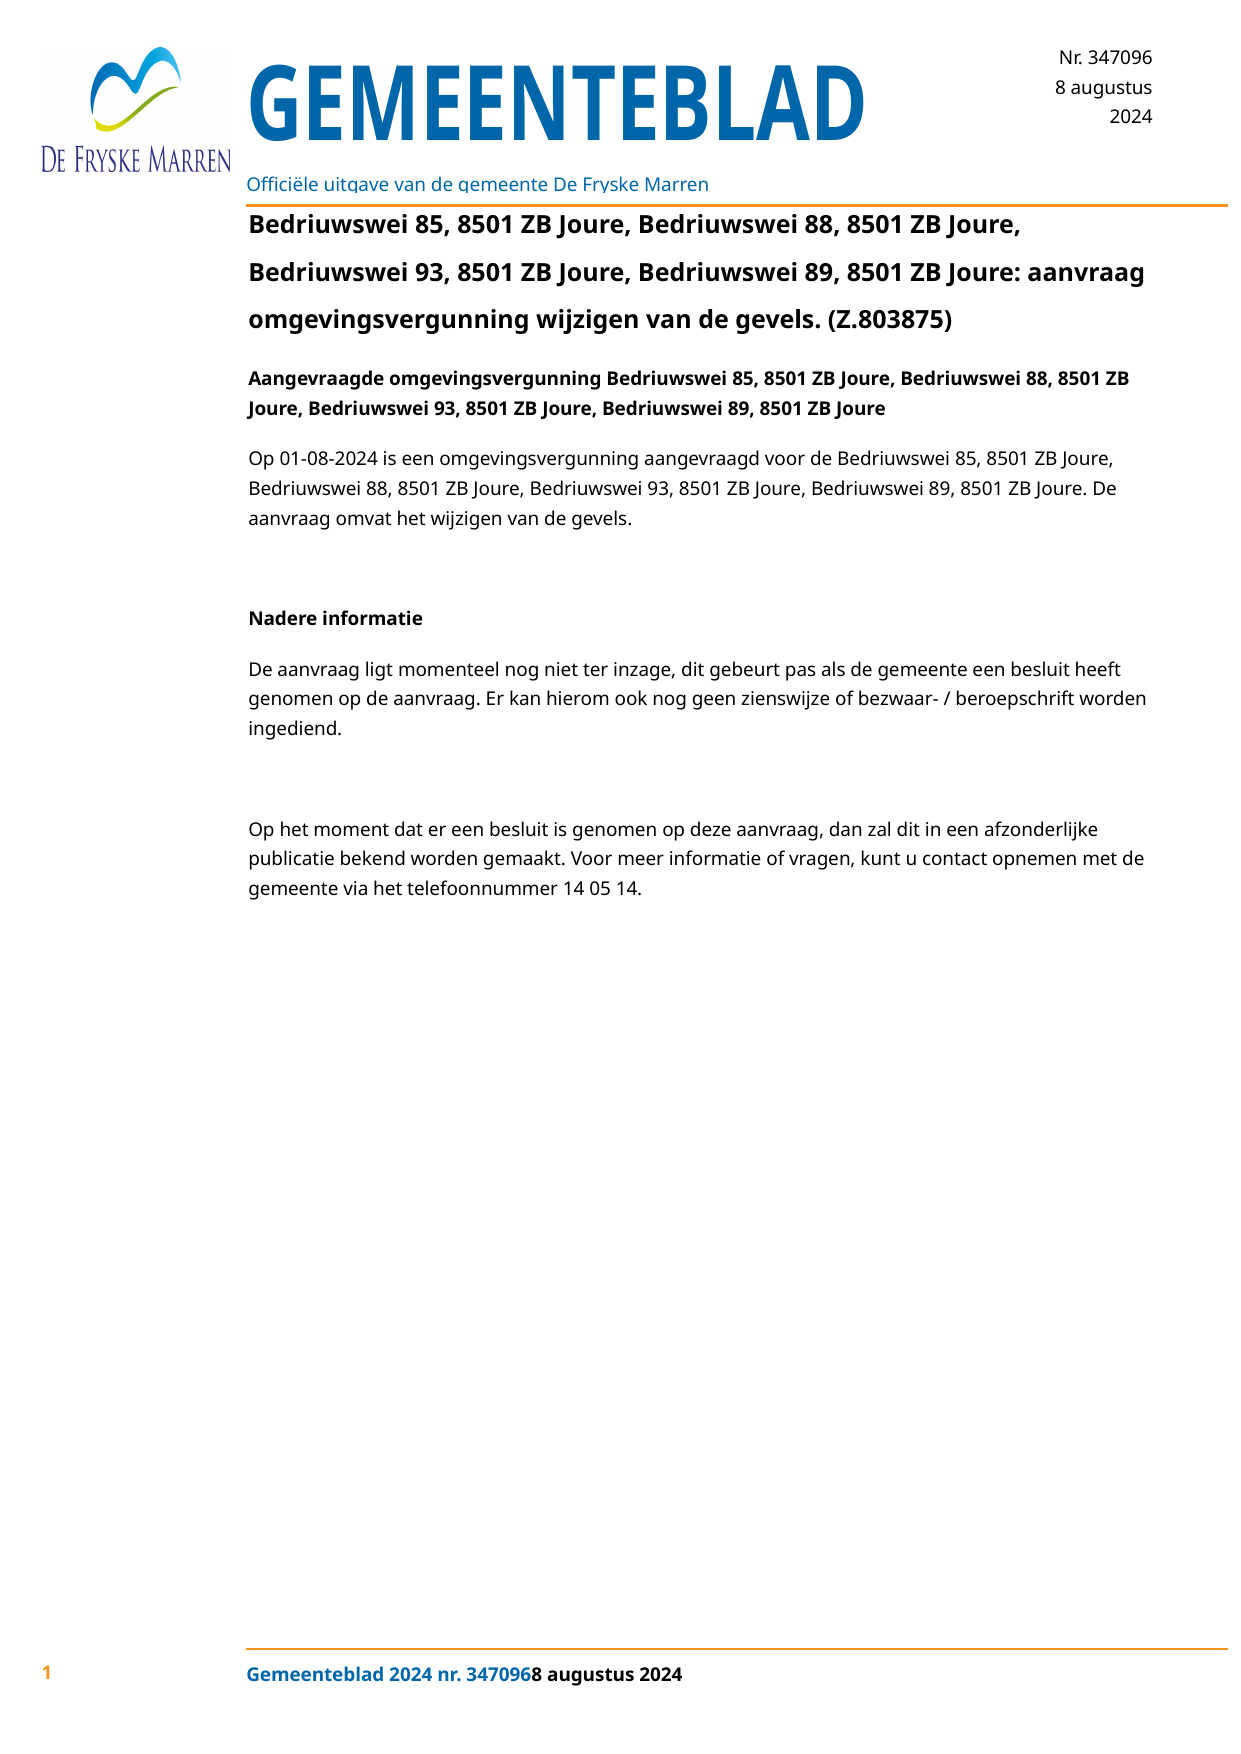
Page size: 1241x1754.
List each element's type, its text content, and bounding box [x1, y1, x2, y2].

text Op 01-08-2024 is een omgevingsvergunning aangevraagd voor de Bedriuwswei 85, 8501 ZB Joure, Bedriuwswei 88, 8501 ZB Joure, Bedriuwswei 93, 8501 ZB Joure, Bedriuwswei 89, 8501 ZB Joure. De aanvraag omvat het wijzigen van de gevels. [248, 446, 1152, 530]
text Op het moment dat er een besluit is genomen op deze aanvraag, dan zal dit in een afzonderlijke publicatie bekend worden gemaakt. Voor meer informatie of vragen, kunt u contact opnemen met de gemeente via het telefoonnummer 14 05 14. [248, 816, 1152, 901]
text Aangevraagde omgevingsvergunning Bedriuwswei 85, 8501 ZB Joure, Bedriuwswei 88, 8501 ZB Joure, Bedriuwswei 93, 8501 ZB Joure, Bedriuwswei 89, 8501 ZB Joure [248, 366, 1152, 421]
text Bedriuwswei 85, 8501 ZB Joure, Bedriuwswei 88, 8501 ZB Joure, Bedriuwswei 93, 8501 ZB Joure, Bedriuwswei 89, 8501 ZB Joure: aanvraag omgevingsvergunning wijzigen van de gevels. (Z.803875) [248, 207, 1152, 336]
picture [41, 47, 231, 172]
text Nadere informatie [248, 606, 1152, 631]
text De aanvraag ligt momenteel nog niet ter inzage, dit gebeurt pas als de gemeente een besluit heeft genomen op de aanvraag. Er kan hierom ook nog geen zienswijze of bezwaar- / beroepschrift worden ingediend. [248, 656, 1152, 741]
